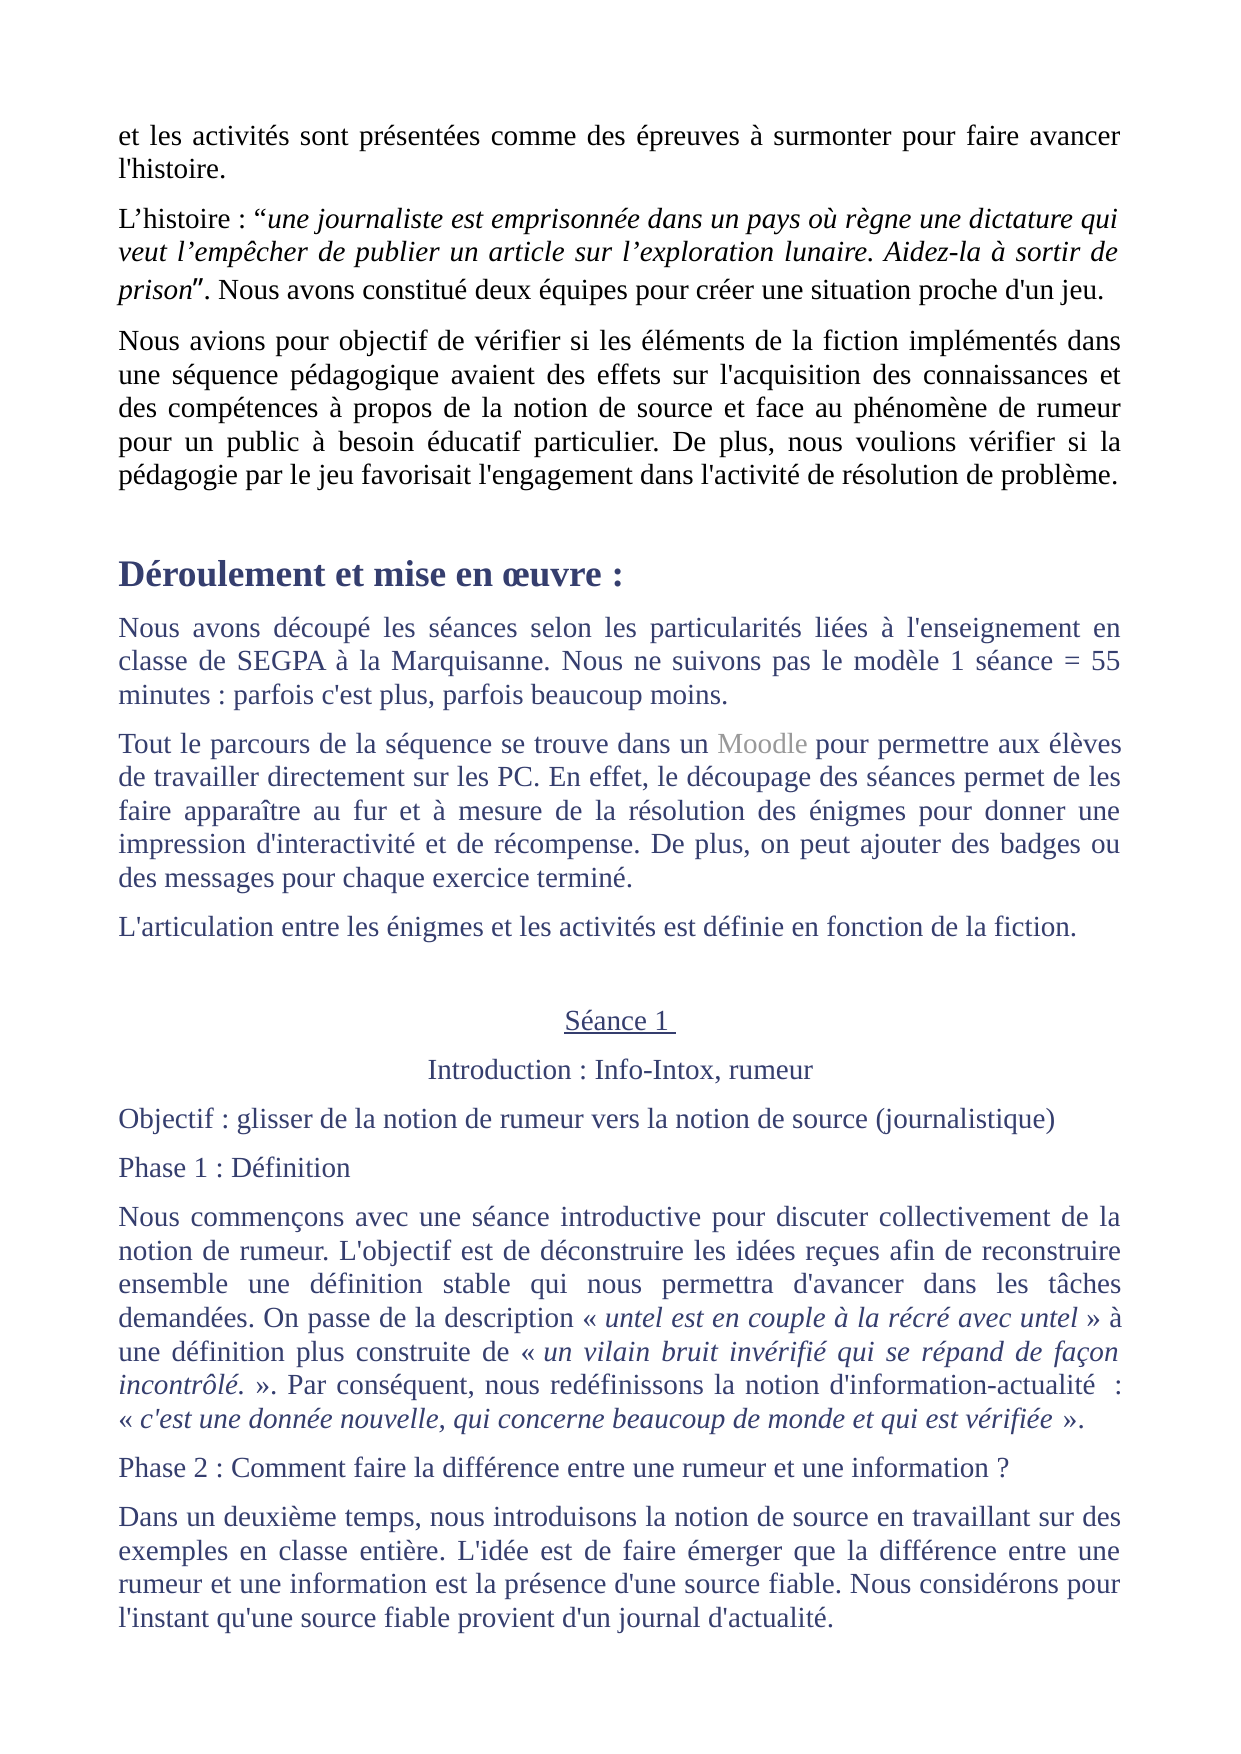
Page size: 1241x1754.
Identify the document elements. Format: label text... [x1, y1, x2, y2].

text Séance 1 [118, 1003, 1122, 1036]
text Déroulement et mise en œuvre : [118, 551, 1122, 594]
text L’histoire : “une journaliste est emprisonnée dans un pays où règne une dictature qui veut l’empêcher de publier un article sur l’exploration lunaire. Aidez-la à sortir de prison”. Nous avons constitué deux équipes pour créer une situation proche d'un jeu. [118, 201, 1122, 308]
text Phase 2 : Comment faire la différence entre une rumeur et une information ? [118, 1450, 1122, 1483]
text Tout le parcours de la séquence se trouve dans un Moodle pour permettre aux élèves de travailler directement sur les PC. En effet, le découpage des séances permet de les faire apparaître au fur et à mesure de la résolution des énigmes pour donner une impression d'interactivité et de récompense. De plus, on peut ajouter des badges ou des messages pour chaque exercice terminé. [118, 726, 1122, 894]
text Nous avons découpé les séances selon les particularités liées à l'enseignement en classe de SEGPA à la Marquisanne. Nous ne suivons pas le modèle 1 séance = 55 minutes : parfois c'est plus, parfois beaucoup moins. [118, 610, 1122, 710]
text Dans un deuxième temps, nous introduisons la notion de source en travaillant sur des exemples en classe entière. L'idée est de faire émerger que la différence entre une rumeur et une information est la présence d'une source fiable. Nous considérons pour l'instant qu'une source fiable provient d'un journal d'actualité. [118, 1499, 1122, 1633]
text Phase 1 : Définition [118, 1150, 1122, 1184]
text Nous commençons avec une séance introductive pour discuter collectivement de la notion de rumeur. L'objectif est de déconstruire les idées reçues afin de reconstruire ensemble une définition stable qui nous permettra d'avancer dans les tâches demandées. On passe de la description « untel est en couple à la récré avec untel » à une définition plus construite de « un vilain bruit invérifié qui se répand de façon incontrôlé. ». Par conséquent, nous redéfinissons la notion d'information-actualité : « c'est une donnée nouvelle, qui concerne beaucoup de monde et qui est vérifiée ». [118, 1199, 1122, 1434]
text et les activités sont présentées comme des épreuves à surmonter pour faire avancer l'histoire. [118, 118, 1122, 185]
text L'articulation entre les énigmes et les activités est définie en fonction de la fiction. [118, 909, 1122, 943]
text Objectif : glisser de la notion de rumeur vers la notion de source (journalistique) [118, 1101, 1122, 1135]
text Nous avions pour objectif de vérifier si les éléments de la fiction implémentés dans une séquence pédagogique avaient des effets sur l'acquisition des connaissances et des compétences à propos de la notion de source et face au phénomène de rumeur pour un public à besoin éducatif particulier. De plus, nous voulions vérifier si la pédagogie par le jeu favorisait l'engagement dans l'activité de résolution de problème. [118, 323, 1122, 491]
text Introduction : Info-Intox, rumeur [118, 1052, 1122, 1086]
